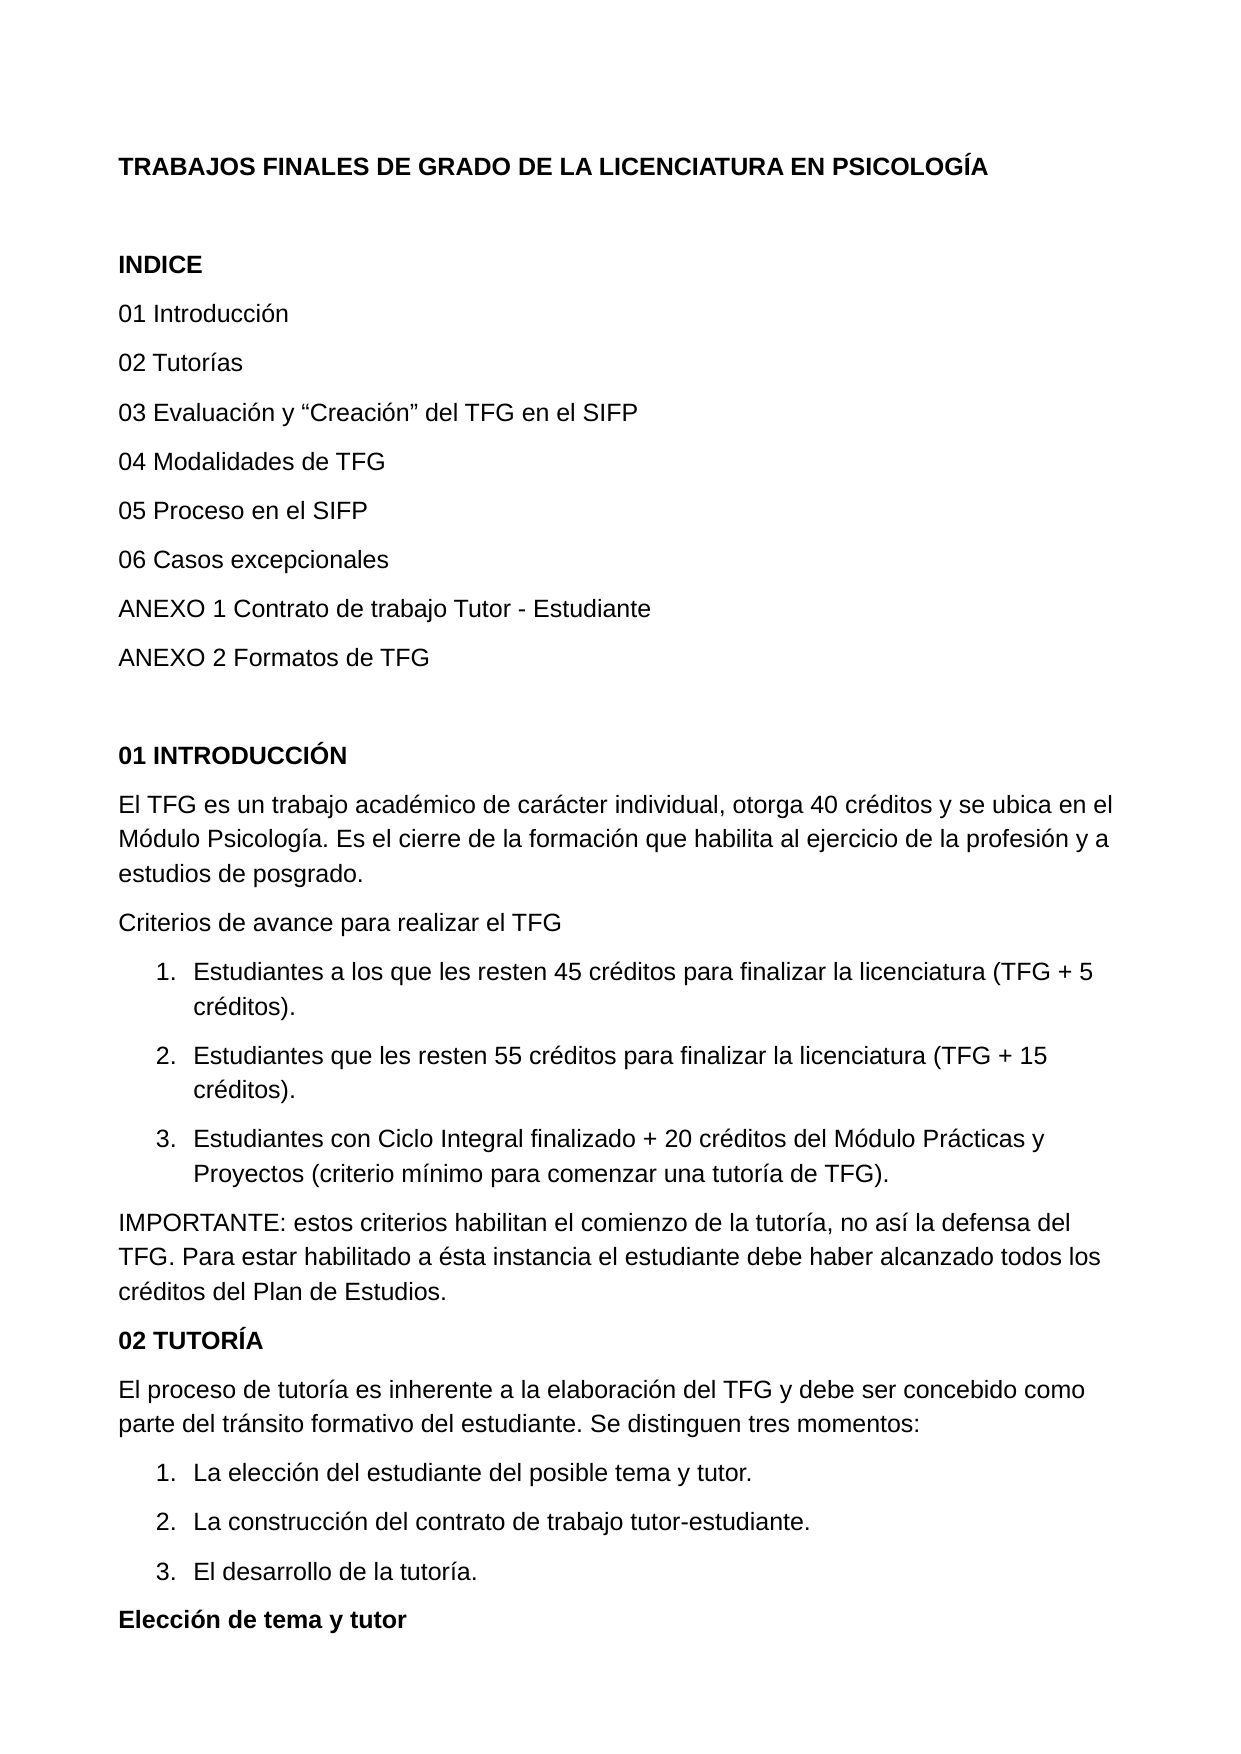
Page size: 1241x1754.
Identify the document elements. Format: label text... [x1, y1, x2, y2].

list El desarrollo de la tutoría. [156, 1556, 1122, 1585]
text ANEXO 1 Contrato de trabajo Tutor - Estudiante [118, 594, 1122, 622]
text INDICE [118, 250, 1122, 279]
list Estudiantes que les resten 55 créditos para finalizar la licenciatura (TFG + 15 créditos). [156, 1041, 1122, 1104]
text El proceso de tutoría es inherente a la elaboración del TFG y debe ser concebido como parte del tránsito formativo del estudiante. Se distinguen tres momentos: [118, 1375, 1122, 1438]
text Elección de tema y tutor [118, 1606, 1122, 1634]
list La elección del estudiante del posible tema y tutor. [156, 1458, 1122, 1487]
list La construcción del contrato de trabajo tutor-estudiante. [156, 1507, 1122, 1536]
text 01 Introducción [118, 299, 1122, 328]
list Estudiantes a los que les resten 45 créditos para finalizar la licenciatura (TFG + 5 créditos). [156, 957, 1122, 1020]
text IMPORTANTE: estos criterios habilitan el comienzo de la tutoría, no así la defensa del TFG. Para estar habilitado a ésta instancia el estudiante debe haber alcanzado todos los créditos del Plan de Estudios. [118, 1208, 1122, 1305]
list Estudiantes con Ciclo Integral finalizado + 20 créditos del Módulo Prácticas y Proyectos (criterio mínimo para comenzar una tutoría de TFG). [156, 1124, 1122, 1187]
text 02 TUTORÍA [118, 1326, 1122, 1354]
text 03 Evaluación y “Creación” del TFG en el SIFP [118, 397, 1122, 426]
text 02 Tutorías [118, 348, 1122, 377]
text 06 Casos excepcionales [118, 545, 1122, 573]
text Criterios de avance para realizar el TFG [118, 908, 1122, 937]
text 04 Modalidades de TFG [118, 447, 1122, 475]
text El TFG es un trabajo académico de carácter individual, otorga 40 créditos y se ubica en el Módulo Psicología. Es el cierre de la formación que habilita al ejercicio de la profesión y a estudios de posgrado. [118, 790, 1122, 888]
text TRABAJOS FINALES DE GRADO DE LA LICENCIATURA EN PSICOLOGÍA [118, 152, 1122, 181]
text ANEXO 2 Formatos de TFG [118, 643, 1122, 672]
text 05 Proceso en el SIFP [118, 496, 1122, 524]
text 01 INTRODUCCIÓN [118, 741, 1122, 770]
